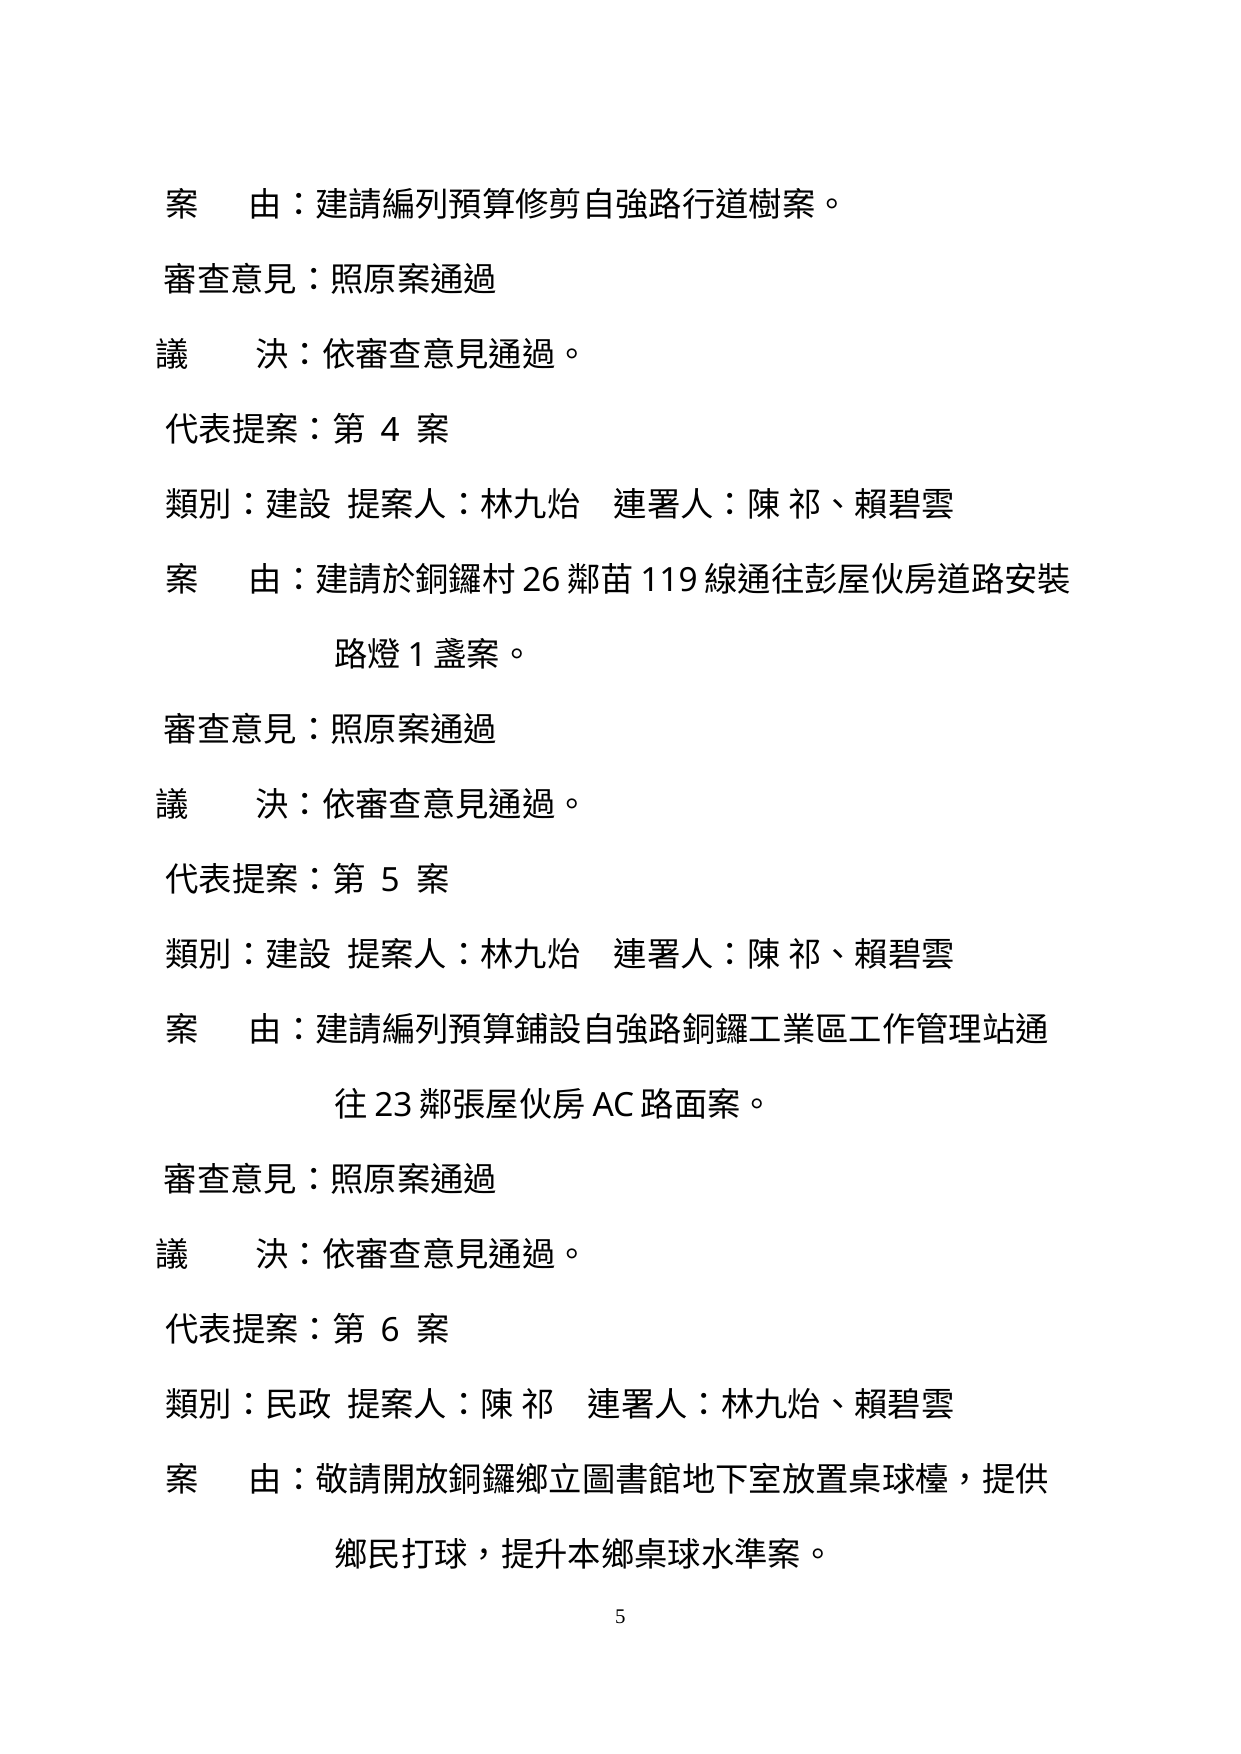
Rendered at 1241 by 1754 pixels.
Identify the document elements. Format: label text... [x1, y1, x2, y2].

text 代表提案：第 5 案 [165, 839, 1075, 914]
text 代表提案：第 6 案 [165, 1289, 1075, 1364]
text 類別：民政 提案人：陳 祁 連署人：林九炲、賴碧雲 [165, 1364, 1075, 1439]
text 案 由：建請編列預算修剪自強路行道樹案。 [165, 164, 1075, 239]
text 議 決：依審查意見通過。 [147, 1214, 1075, 1289]
text 類別：建設 提案人：林九炲 連署人：陳 祁、賴碧雲 [165, 914, 1075, 989]
text 審查意見：照原案通過 [163, 689, 1075, 764]
text 議 決：依審查意見通過。 [147, 764, 1075, 839]
text 類別：建設 提案人：林九炲 連署人：陳 祁、賴碧雲 [165, 464, 1075, 539]
text 代表提案：第 4 案 [165, 389, 1075, 464]
text 審查意見：照原案通過 [163, 1139, 1075, 1214]
text 議 決：依審查意見通過。 [147, 314, 1075, 389]
text 案 由：建請編列預算鋪設自強路銅鑼工業區工作管理站通往23鄰張屋伙房AC路面案。 [165, 989, 1075, 1139]
text 審查意見：照原案通過 [163, 239, 1075, 314]
text 案 由：敬請開放銅鑼鄉立圖書館地下室放置桌球檯，提供鄉民打球，提升本鄉桌球水準案。 [165, 1439, 1075, 1589]
text 案 由：建請於銅鑼村26鄰苗119線通往彭屋伙房道路安裝路燈1盞案。 [165, 539, 1075, 689]
